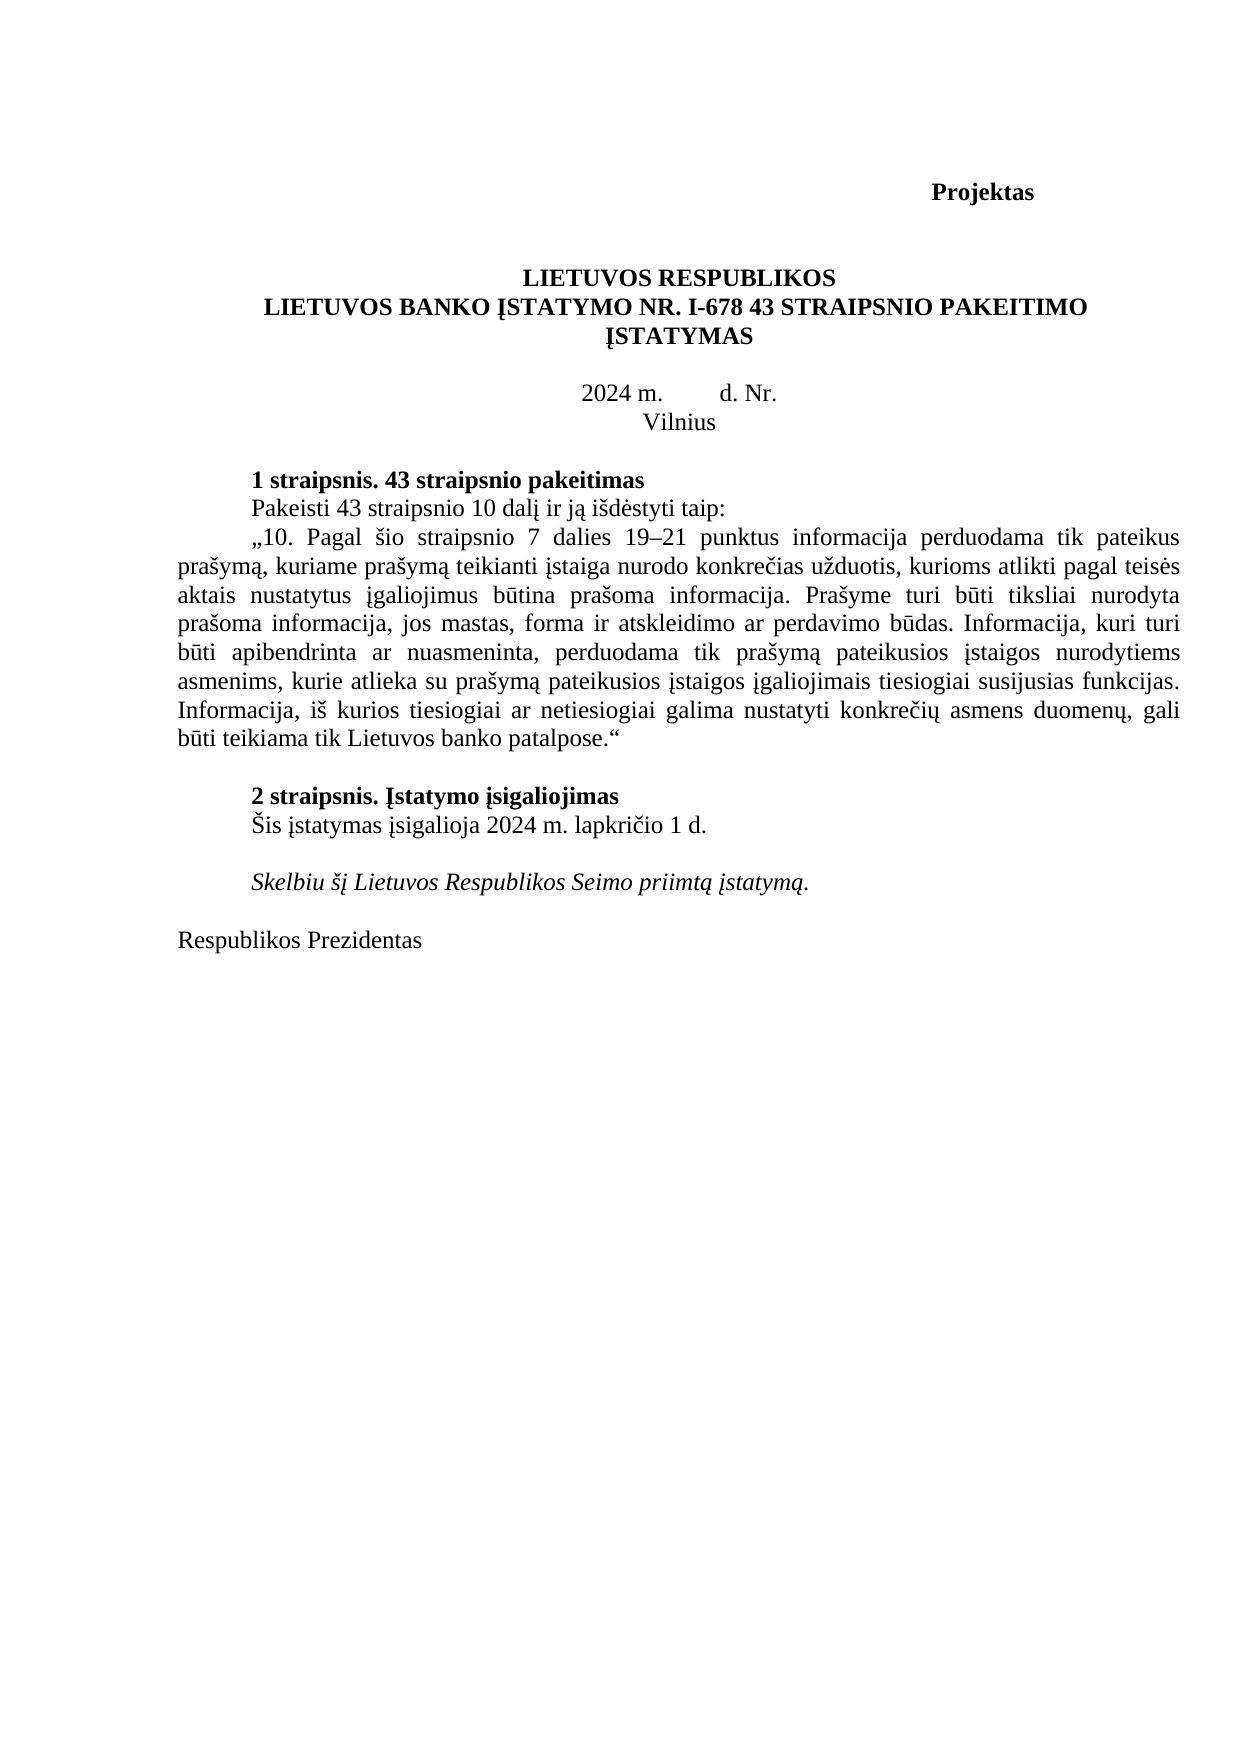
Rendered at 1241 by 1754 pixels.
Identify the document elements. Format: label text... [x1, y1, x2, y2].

text Šis įstatymas įsigalioja 2024 m. lapkričio 1 d. [177, 810, 1181, 838]
text Vilnius [177, 407, 1181, 436]
text 1 straipsnis. 43 straipsnio pakeitimas [177, 465, 1181, 493]
text „10. Pagal šio straipsnio 7 dalies 19–21 punktus informacija perduodama tik pateikus prašymą, kuriame prašymą teikianti įstaiga nurodo konkrečias užduotis, kurioms atlikti pagal teisės aktais nustatytus įgaliojimus būtina prašoma informacija. Prašyme turi būti tiksliai nurodyta prašoma informacija, jos mastas, forma ir atskleidimo ar perdavimo būdas. Informacija, kuri turi būti apibendrinta ar nuasmeninta, perduodama tik prašymą pateikusios įstaigos nurodytiems asmenims, kurie atlieka su prašymą pateikusios įstaigos įgaliojimais tiesiogiai susijusias funkcijas. Informacija, iš kurios tiesiogiai ar netiesiogiai galima nustatyti konkrečių asmens duomenų, gali būti teikiama tik Lietuvos banko patalpose.“ [177, 522, 1181, 752]
text ĮSTATYMAS [177, 321, 1181, 350]
text LIETUVOS BANKO ĮSTATYMO NR. I-678 43 STRAIPSNIO PAKEITIMO [177, 292, 1181, 321]
text 2024 m. d. Nr. [177, 378, 1181, 407]
text Projektas [856, 177, 1181, 206]
text 2 straipsnis. Įstatymo įsigaliojimas [177, 781, 1181, 810]
text Pakeisti 43 straipsnio 10 dalį ir ją išdėstyti taip: [177, 493, 1181, 522]
text Skelbiu šį Lietuvos Respublikos Seimo priimtą įstatymą. [177, 867, 1181, 896]
text LIETUVOS RESPUBLIKOS [177, 263, 1181, 292]
text Respublikos Prezidentas [177, 925, 1181, 953]
